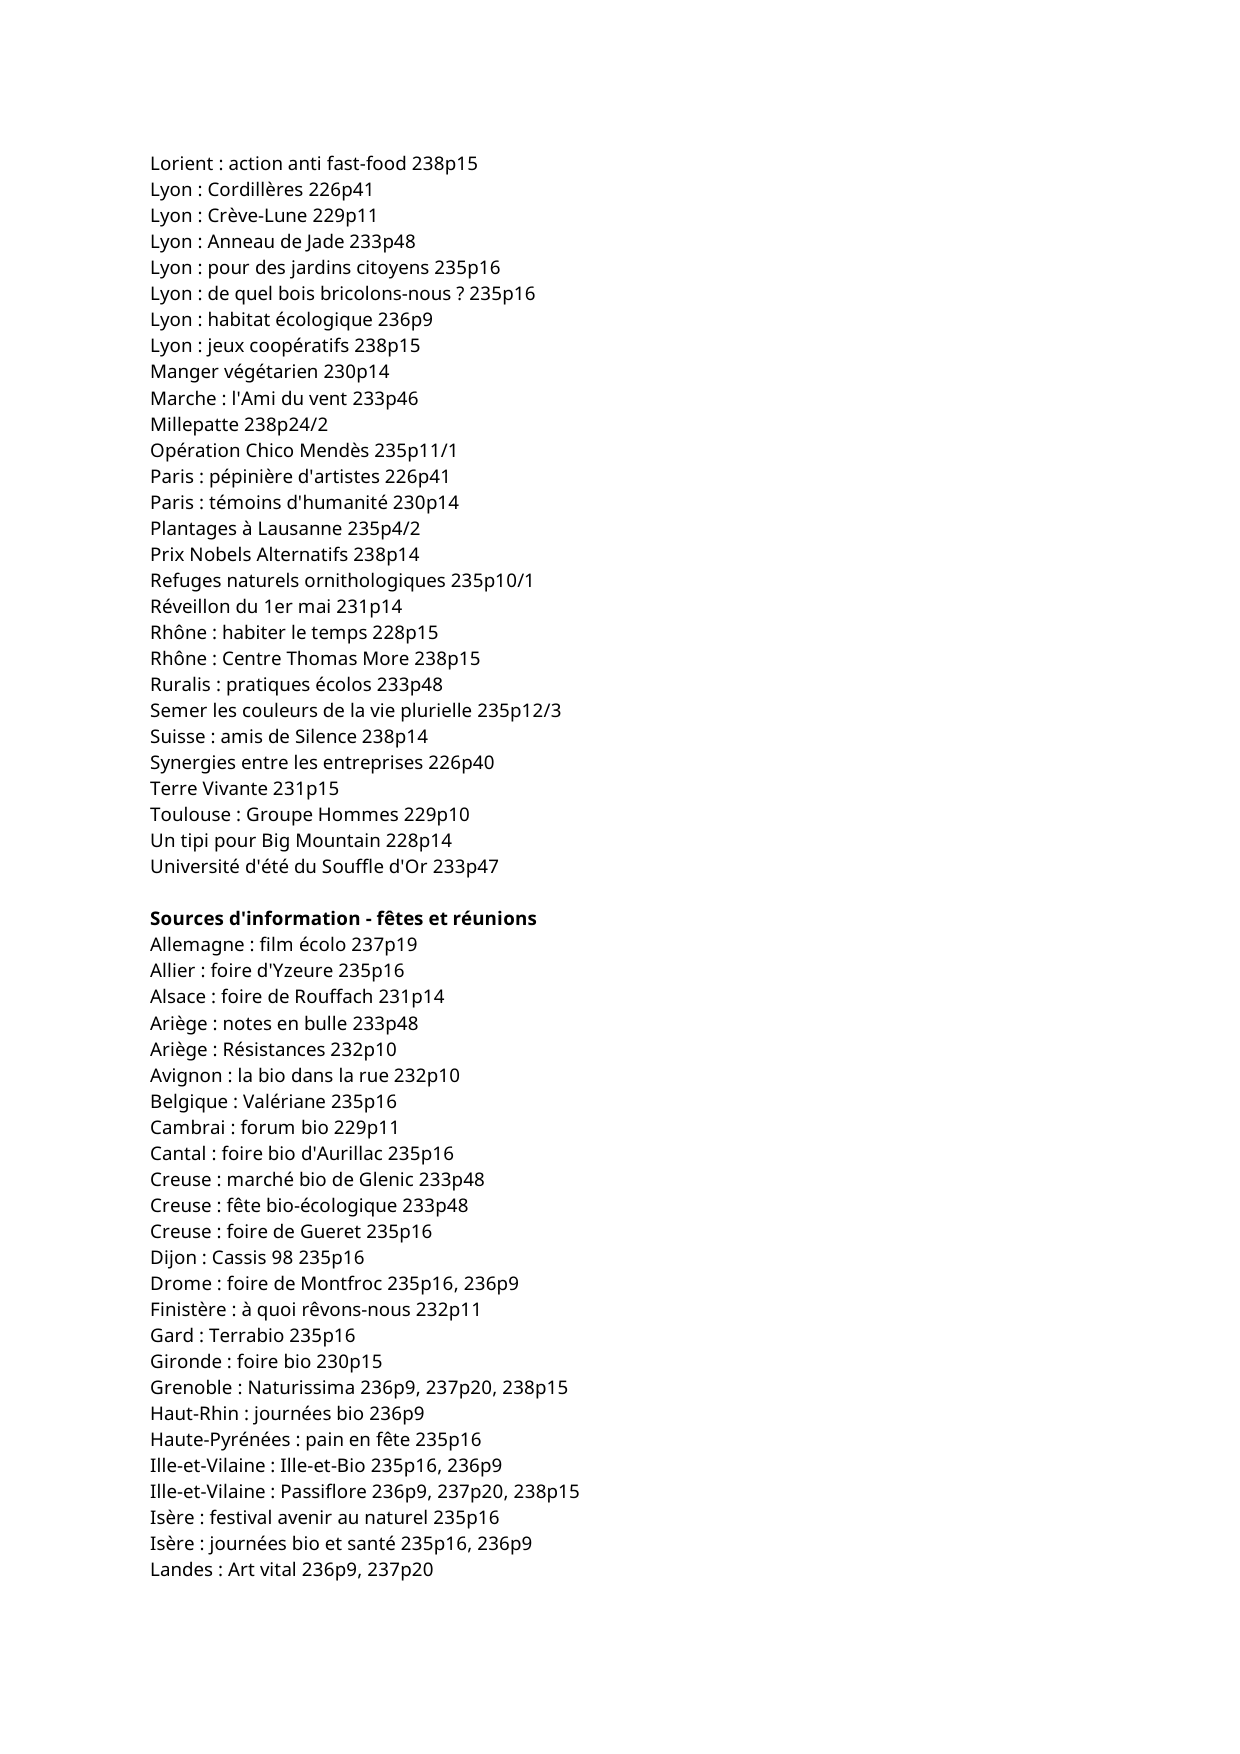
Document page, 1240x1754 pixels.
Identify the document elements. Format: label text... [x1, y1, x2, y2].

text Terre Vivante 231p15 [150, 775, 1089, 801]
text Creuse : fête bio-écologique 233p48 [150, 1192, 1089, 1218]
text Allemagne : film écolo 237p19 [150, 931, 1089, 957]
text Grenoble : Naturissima 236p9, 237p20, 238p15 [150, 1374, 1089, 1400]
text Ariège : notes en bulle 233p48 [150, 1009, 1089, 1035]
text Haute-Pyrénées : pain en fête 235p16 [150, 1426, 1089, 1452]
text Gard : Terrabio 235p16 [150, 1322, 1089, 1348]
text Drome : foire de Montfroc 235p16, 236p9 [150, 1270, 1089, 1296]
text Creuse : marché bio de Glenic 233p48 [150, 1166, 1089, 1192]
text Haut-Rhin : journées bio 236p9 [150, 1400, 1089, 1426]
text Lyon : pour des jardins citoyens 235p16 [150, 254, 1089, 280]
text Lorient : action anti fast-food 238p15 [150, 150, 1089, 176]
text Lyon : jeux coopératifs 238p15 [150, 332, 1089, 358]
text Creuse : foire de Gueret 235p16 [150, 1218, 1089, 1244]
text Lyon : de quel bois bricolons-nous ? 235p16 [150, 280, 1089, 306]
text Lyon : Anneau de Jade 233p48 [150, 228, 1089, 254]
text Opération Chico Mendès 235p11/1 [150, 436, 1089, 462]
text Allier : foire d'Yzeure 235p16 [150, 957, 1089, 983]
text Toulouse : Groupe Hommes 229p10 [150, 801, 1089, 827]
text Suisse : amis de Silence 238p14 [150, 723, 1089, 749]
text Réveillon du 1er mai 231p14 [150, 593, 1089, 619]
text Ille-et-Vilaine : Ille-et-Bio 235p16, 236p9 [150, 1452, 1089, 1478]
text Landes : Art vital 236p9, 237p20 [150, 1556, 1089, 1582]
text Paris : pépinière d'artistes 226p41 [150, 462, 1089, 488]
text Finistère : à quoi rêvons-nous 232p11 [150, 1296, 1089, 1322]
text Ruralis : pratiques écolos 233p48 [150, 671, 1089, 697]
text Ille-et-Vilaine : Passiflore 236p9, 237p20, 238p15 [150, 1478, 1089, 1504]
text Isère : journées bio et santé 235p16, 236p9 [150, 1530, 1089, 1556]
text Alsace : foire de Rouffach 231p14 [150, 983, 1089, 1009]
text Lyon : habitat écologique 236p9 [150, 306, 1089, 332]
text Un tipi pour Big Mountain 228p14 [150, 827, 1089, 853]
text Dijon : Cassis 98 235p16 [150, 1244, 1089, 1270]
text Millepatte 238p24/2 [150, 410, 1089, 436]
text Semer les couleurs de la vie plurielle 235p12/3 [150, 697, 1089, 723]
text Gironde : foire bio 230p15 [150, 1348, 1089, 1374]
text Cantal : foire bio d'Aurillac 235p16 [150, 1139, 1089, 1166]
text Lyon : Cordillères 226p41 [150, 176, 1089, 202]
text Isère : festival avenir au naturel 235p16 [150, 1504, 1089, 1530]
text Université d'été du Souffle d'Or 233p47 [150, 853, 1089, 879]
text Rhône : Centre Thomas More 238p15 [150, 645, 1089, 671]
text Plantages à Lausanne 235p4/2 [150, 514, 1089, 541]
text Marche : l'Ami du vent 233p46 [150, 384, 1089, 410]
text Lyon : Crève-Lune 229p11 [150, 202, 1089, 228]
text Rhône : habiter le temps 228p15 [150, 619, 1089, 645]
text Sources d'information - fêtes et réunions [150, 905, 1089, 931]
text Synergies entre les entreprises 226p40 [150, 749, 1089, 775]
text Paris : témoins d'humanité 230p14 [150, 488, 1089, 514]
text Belgique : Valériane 235p16 [150, 1087, 1089, 1113]
text Avignon : la bio dans la rue 232p10 [150, 1061, 1089, 1087]
text Cambrai : forum bio 229p11 [150, 1113, 1089, 1139]
text Manger végétarien 230p14 [150, 358, 1089, 384]
text Prix Nobels Alternatifs 238p14 [150, 541, 1089, 567]
text Refuges naturels ornithologiques 235p10/1 [150, 567, 1089, 593]
text Ariège : Résistances 232p10 [150, 1035, 1089, 1061]
